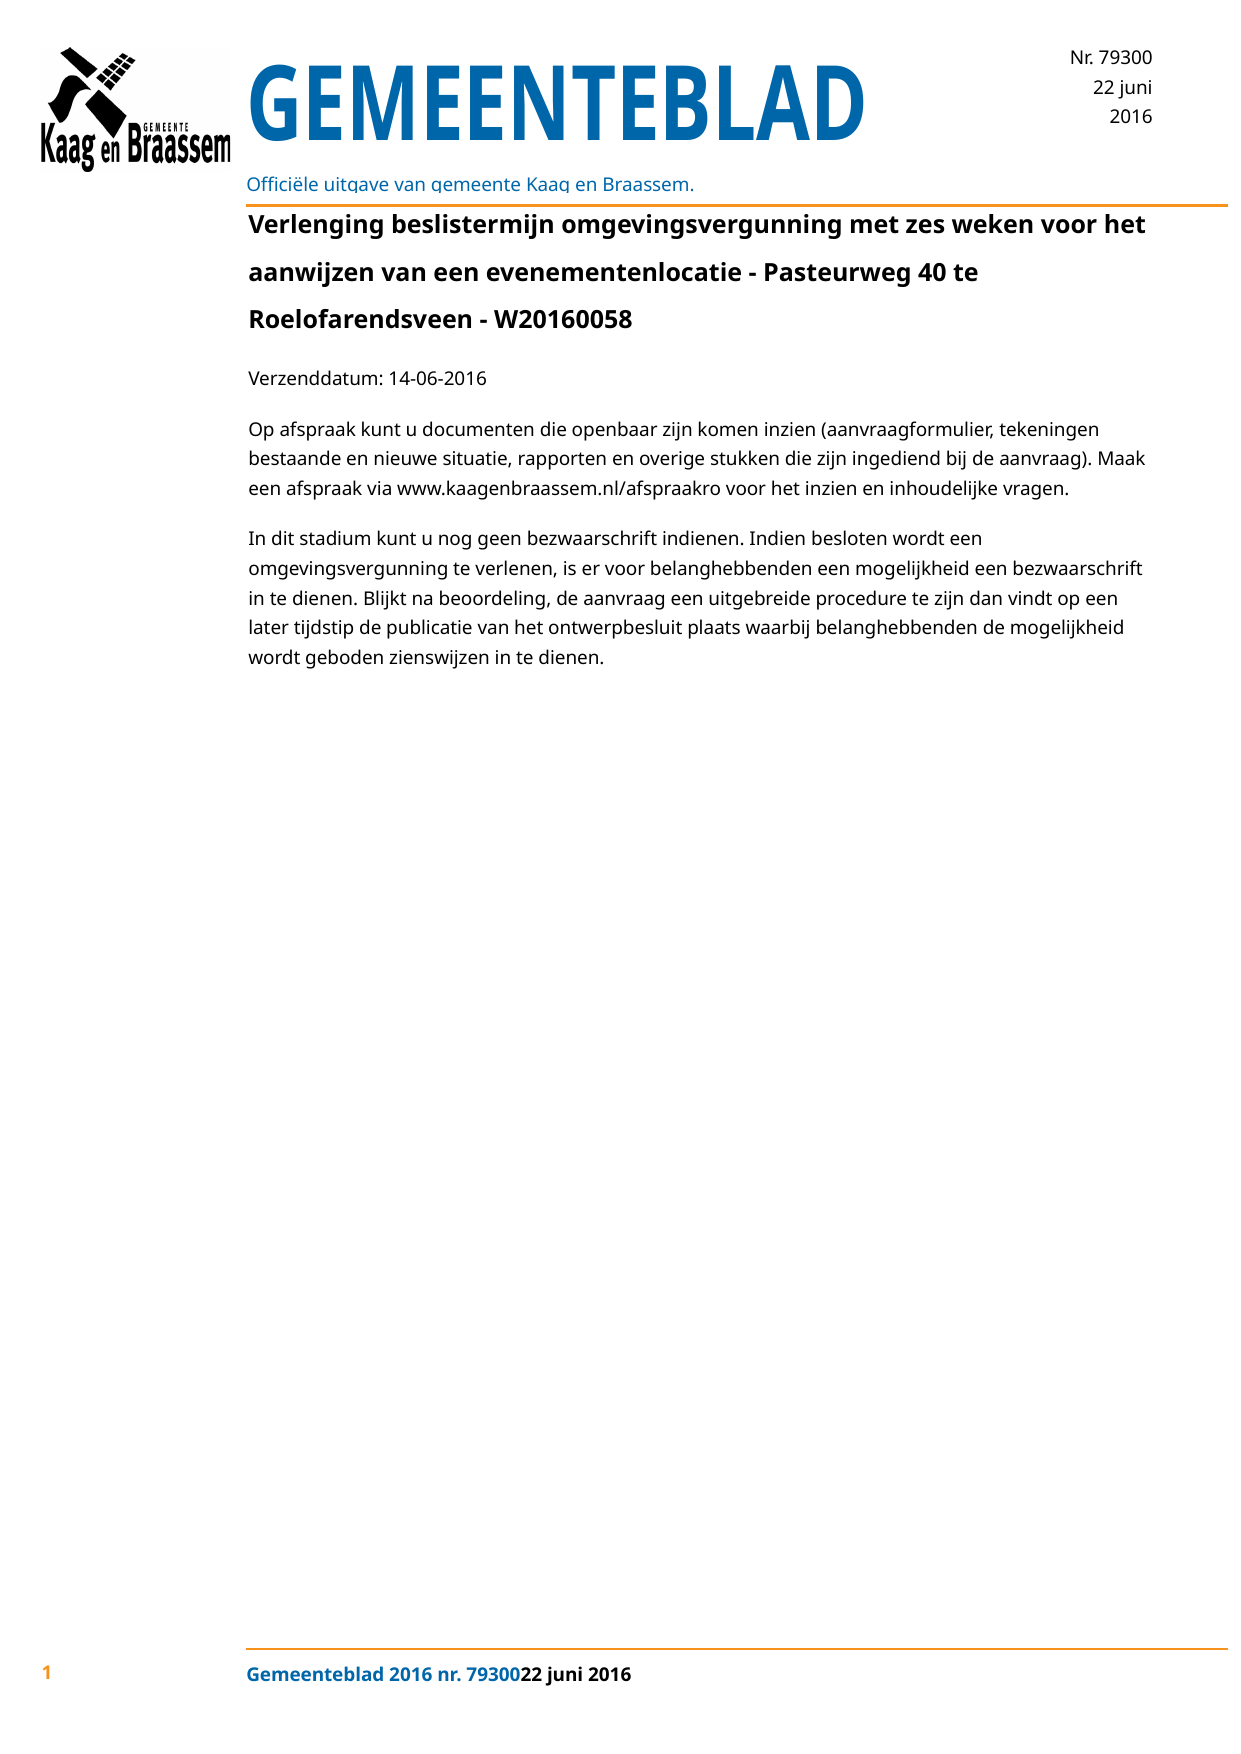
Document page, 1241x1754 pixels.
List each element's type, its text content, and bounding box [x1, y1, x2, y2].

picture [41, 47, 231, 172]
text Op afspraak kunt u documenten die openbaar zijn komen inzien (aanvraagformulier, tekeningen bestaande en nieuwe situatie, rapporten en overige stukken die zijn ingediend bij de aanvraag). Maak een afspraak via www.kaagenbraassem.nl/afspraakro voor het inzien en inhoudelijke vragen. [248, 416, 1152, 501]
text Verzenddatum: 14-06-2016 [248, 366, 1152, 391]
text Verlenging beslistermijn omgevingsvergunning met zes weken voor het aanwijzen van een evenementenlocatie - Pasteurweg 40 te Roelofarendsveen - W20160058 [248, 207, 1152, 336]
text In dit stadium kunt u nog geen bezwaarschrift indienen. Indien besloten wordt een omgevingsvergunning te verlenen, is er voor belanghebbenden een mogelijkheid een bezwaarschrift in te dienen. Blijkt na beoordeling, de aanvraag een uitgebreide procedure te zijn dan vindt op een later tijdstip de publicatie van het ontwerpbesluit plaats waarbij belanghebbenden de mogelijkheid wordt geboden zienswijzen in te dienen. [248, 526, 1152, 669]
